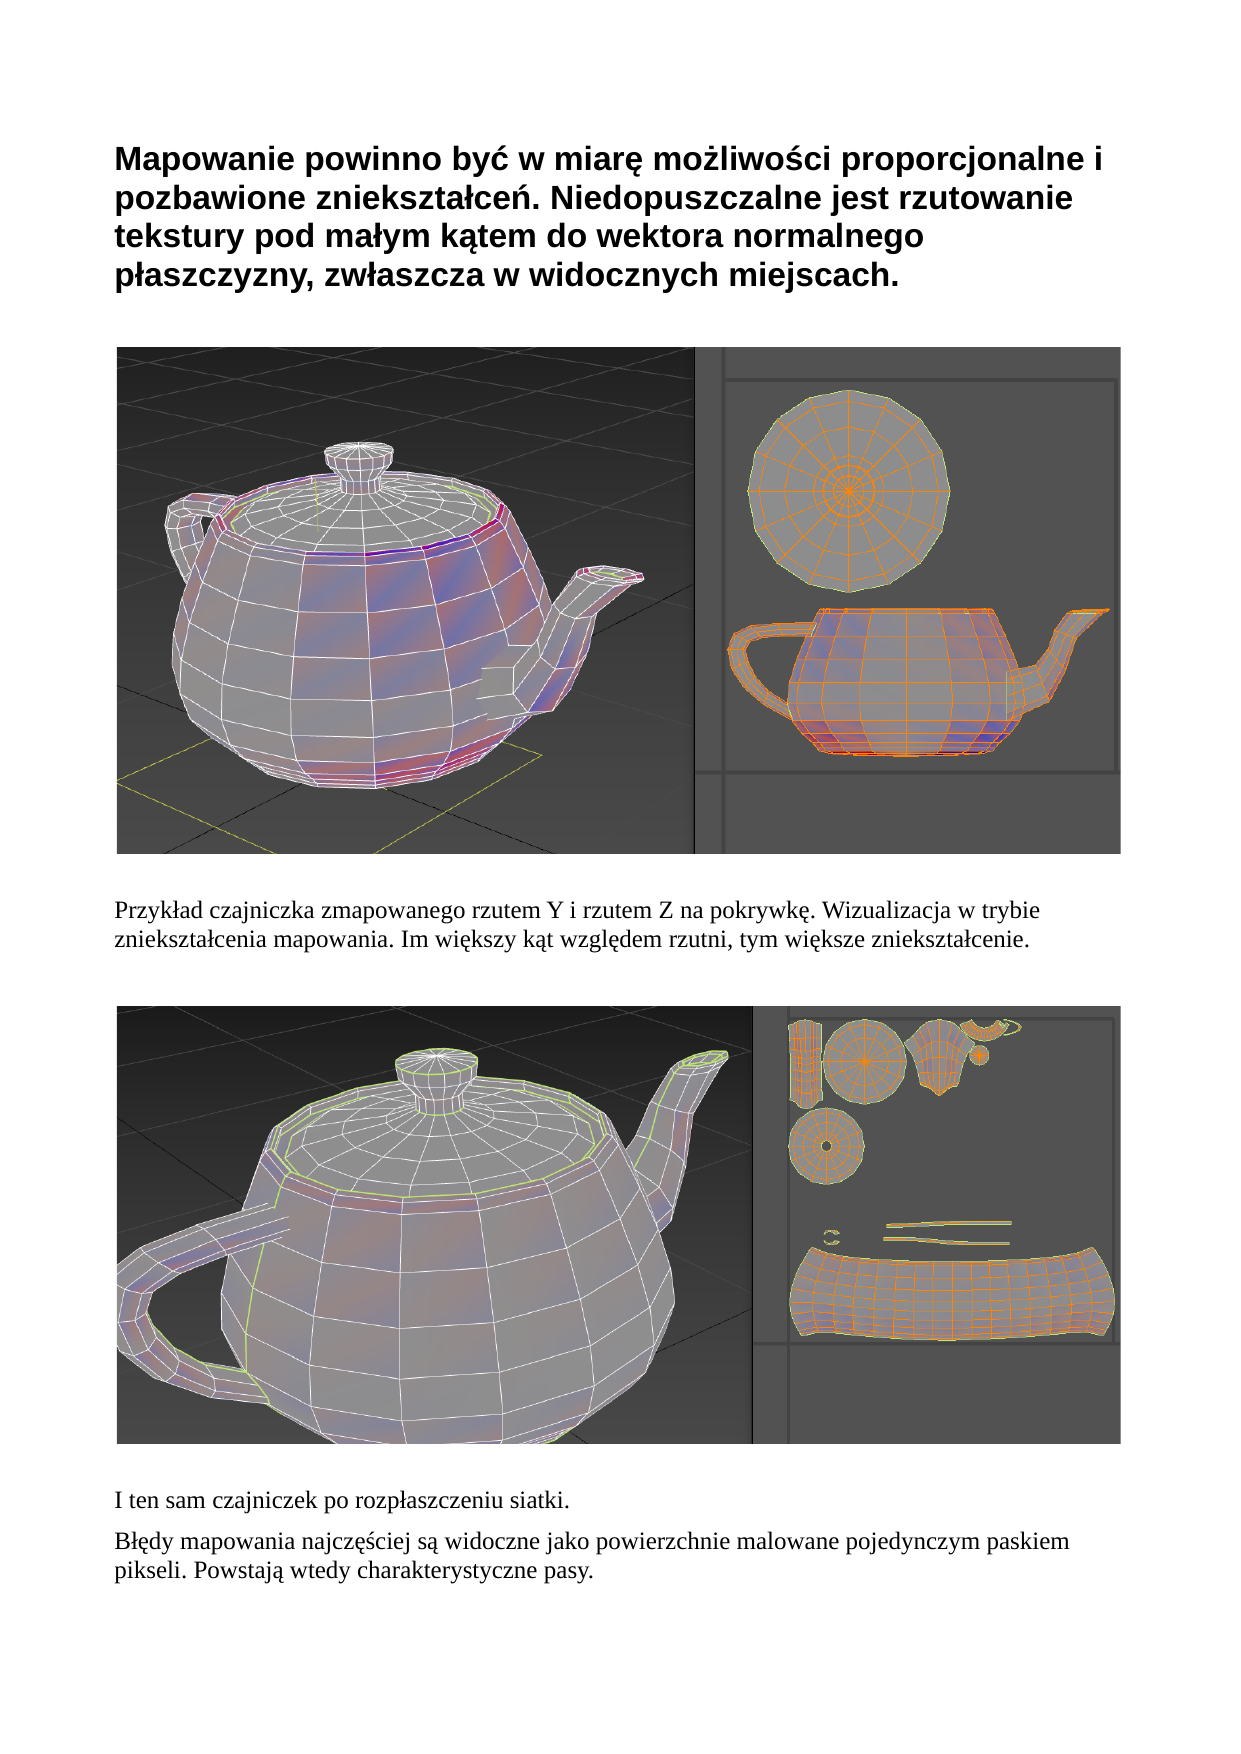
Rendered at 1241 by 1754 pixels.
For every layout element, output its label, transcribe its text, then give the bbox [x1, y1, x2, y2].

subtitle Mapowanie powinno być w miarę możliwości proporcjonalne i pozbawione zniekształceń. Niedopuszczalne jest rzutowanie tekstury pod małym kątem do wektora normalnego płaszczyzny, zwłaszcza w widocznych miejscach. [114, 139, 1123, 293]
text Przykład czajniczka zmapowanego rzutem Y i rzutem Z na pokrywkę. Wizualizacja w trybie zniekształcenia mapowania. Im większy kąt względem rzutni, tym większe zniekształcenie. [114, 895, 1123, 952]
picture [116, 1006, 1121, 1444]
picture [116, 347, 1121, 854]
text Błędy mapowania najczęściej są widoczne jako powierzchnie malowane pojedynczym paskiem pikseli. Powstają wtedy charakterystyczne pasy. [114, 1526, 1123, 1584]
text I ten sam czajniczek po rozpłaszczeniu siatki. [114, 1485, 1123, 1514]
